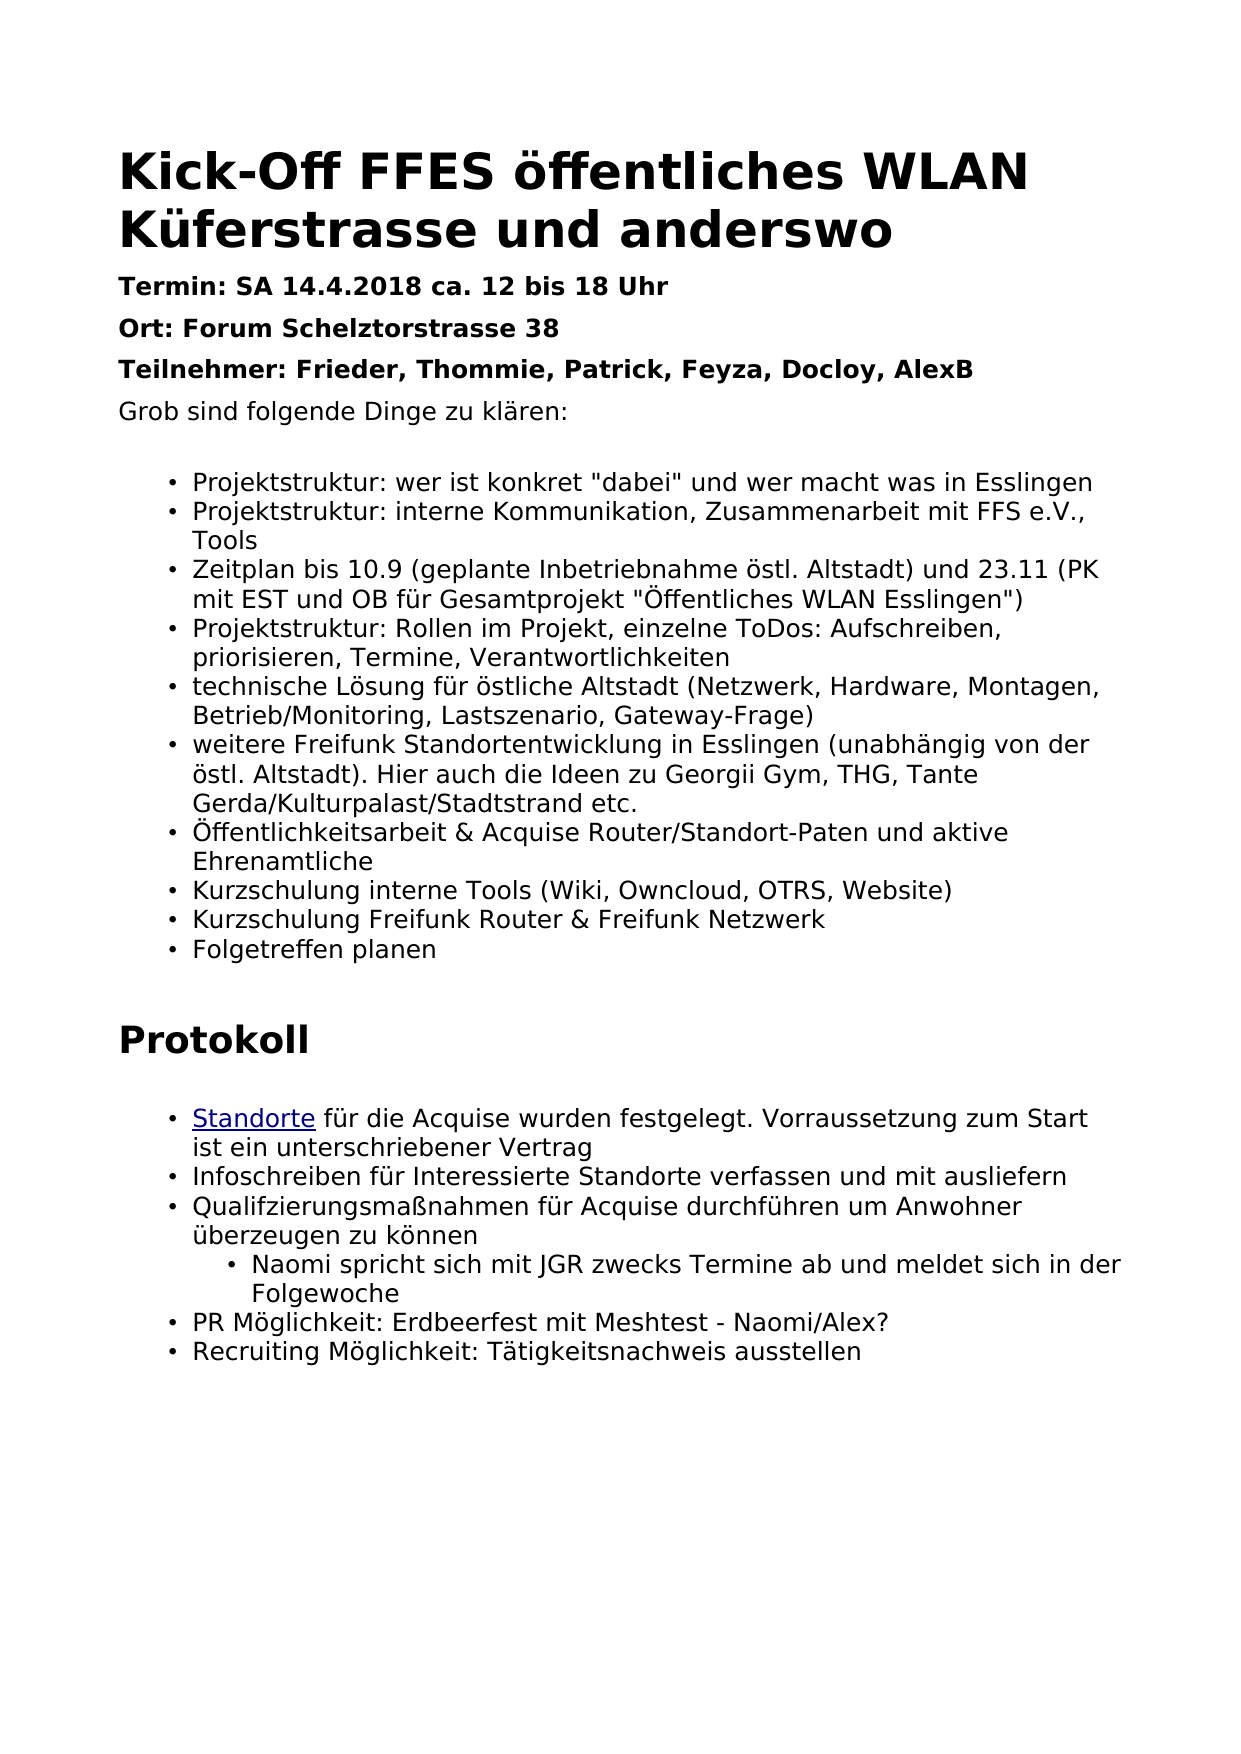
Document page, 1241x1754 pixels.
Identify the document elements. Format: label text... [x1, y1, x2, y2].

subtitle Protokoll [118, 1018, 1122, 1062]
list Standorte für die Acquise wurden festgelegt. Vorraussetzung zum Start ist ein unterschriebener Vertrag [177, 1104, 1122, 1162]
list PR Möglichkeit: Erdbeerfest mit Meshtest - Naomi/Alex? [177, 1308, 1122, 1337]
list Projektstruktur: Rollen im Projekt, einzelne ToDos: Aufschreiben, priorisieren, Termine, Verantwortlichkeiten [177, 614, 1122, 672]
list Qualifzierungsmaßnahmen für Acquise durchführen um Anwohner überzeugen zu können [177, 1192, 1122, 1250]
list Projektstruktur: wer ist konkret "dabei" und wer macht was in Esslingen [177, 468, 1122, 497]
list Kurzschulung interne Tools (Wiki, Owncloud, OTRS, Website) [177, 877, 1122, 906]
list weitere Freifunk Standortentwicklung in Esslingen (unabhängig von der östl. Altstadt). Hier auch die Ideen zu Georgii Gym, THG, Tante Gerda/Kulturpalast/Stadtstrand etc. [177, 731, 1122, 818]
text Ort: Forum Schelztorstrasse 38 [118, 314, 1122, 343]
list Naomi spricht sich mit JGR zwecks Termine ab und meldet sich in der Folgewoche [236, 1250, 1122, 1308]
list Recruiting Möglichkeit: Tätigkeitsnachweis ausstellen [177, 1337, 1122, 1367]
text Termin: SA 14.4.2018 ca. 12 bis 18 Uhr [118, 272, 1122, 301]
subtitle Kick-Off FFES öffentliches WLAN Küferstrasse und anderswo [118, 143, 1122, 259]
list Projektstruktur: interne Kommunikation, Zusammenarbeit mit FFS e.V., Tools [177, 497, 1122, 556]
list Folgetreffen planen [177, 935, 1122, 964]
text Grob sind folgende Dinge zu klären: [118, 397, 1122, 426]
list Zeitplan bis 10.9 (geplante Inbetriebnahme östl. Altstadt) und 23.11 (PK mit EST und OB für Gesamtprojekt "Öffentliches WLAN Esslingen") [177, 556, 1122, 614]
list technische Lösung für östliche Altstadt (Netzwerk, Hardware, Montagen, Betrieb/Monitoring, Lastszenario, Gateway-Frage) [177, 672, 1122, 731]
list Öffentlichkeitsarbeit & Acquise Router/Standort-Paten und aktive Ehrenamtliche [177, 818, 1122, 877]
list Infoschreiben für Interessierte Standorte verfassen und mit ausliefern [177, 1162, 1122, 1192]
text Teilnehmer: Frieder, Thommie, Patrick, Feyza, Docloy, AlexB [118, 355, 1122, 384]
list Kurzschulung Freifunk Router & Freifunk Netzwerk [177, 906, 1122, 935]
